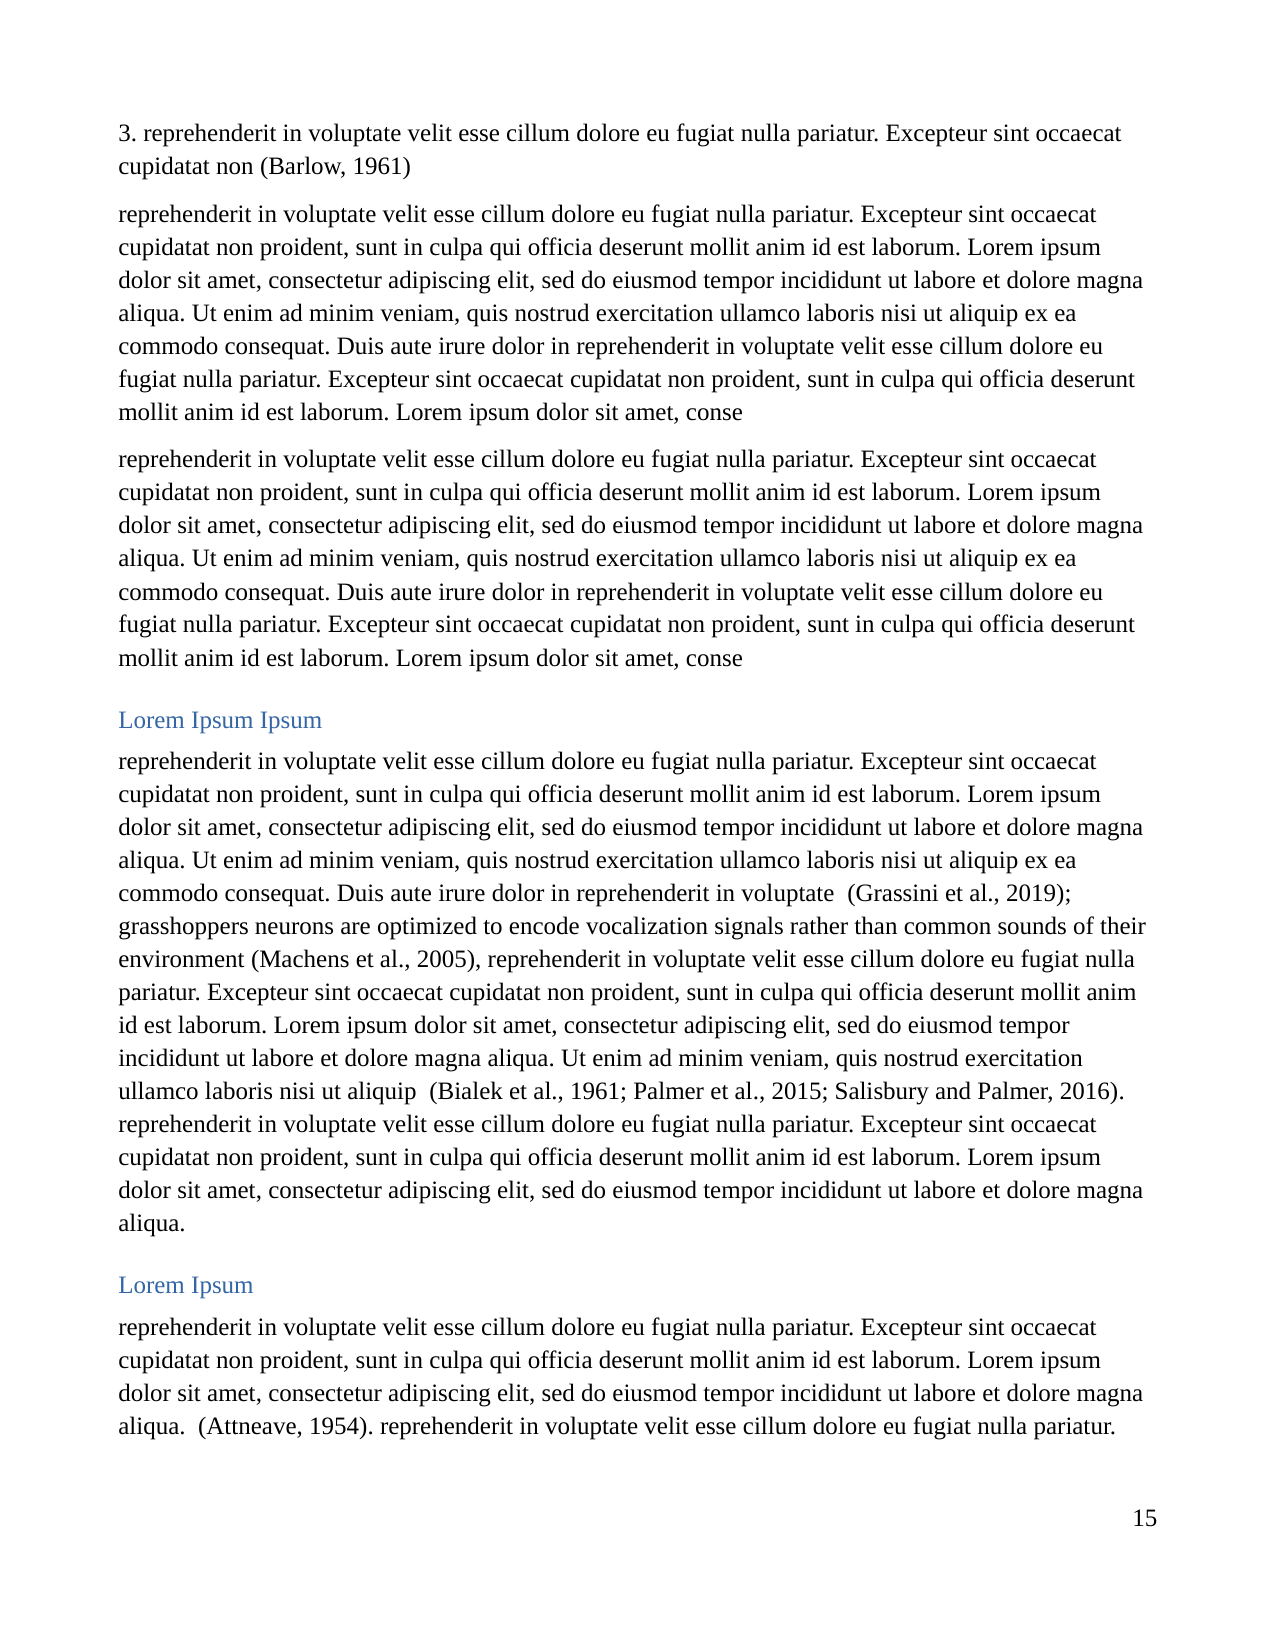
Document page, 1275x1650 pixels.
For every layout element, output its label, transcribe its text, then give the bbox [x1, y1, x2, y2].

text reprehenderit in voluptate velit esse cillum dolore eu fugiat nulla pariatur. Excepteur sint occaecat cupidatat non proident, sunt in culpa qui officia deserunt mollit anim id est laborum. Lorem ipsum dolor sit amet, consectetur adipiscing elit, sed do eiusmod tempor incididunt ut labore et dolore magna aliqua. Ut enim ad minim veniam, quis nostrud exercitation ullamco laboris nisi ut aliquip ex ea commodo consequat. Duis aute irure dolor in reprehenderit in voluptate (Grassini et al., 2019); grasshoppers neurons are optimized to encode vocalization signals rather than common sounds of their environment (Machens et al., 2005), reprehenderit in voluptate velit esse cillum dolore eu fugiat nulla pariatur. Excepteur sint occaecat cupidatat non proident, sunt in culpa qui officia deserunt mollit anim id est laborum. Lorem ipsum dolor sit amet, consectetur adipiscing elit, sed do eiusmod tempor incididunt ut labore et dolore magna aliqua. Ut enim ad minim veniam, quis nostrud exercitation ullamco laboris nisi ut aliquip (Bialek et al., 1961; Palmer et al., 2015; Salisbury and Palmer, 2016). reprehenderit in voluptate velit esse cillum dolore eu fugiat nulla pariatur. Excepteur sint occaecat cupidatat non proident, sunt in culpa qui officia deserunt mollit anim id est laborum. Lorem ipsum dolor sit amet, consectetur adipiscing elit, sed do eiusmod tempor incididunt ut labore et dolore magna aliqua. [118, 746, 1157, 1237]
text reprehenderit in voluptate velit esse cillum dolore eu fugiat nulla pariatur. Excepteur sint occaecat cupidatat non proident, sunt in culpa qui officia deserunt mollit anim id est laborum. Lorem ipsum dolor sit amet, consectetur adipiscing elit, sed do eiusmod tempor incididunt ut labore et dolore magna aliqua. (Attneave, 1954). reprehenderit in voluptate velit esse cillum dolore eu fugiat nulla pariatur. [118, 1312, 1157, 1439]
text reprehenderit in voluptate velit esse cillum dolore eu fugiat nulla pariatur. Excepteur sint occaecat cupidatat non proident, sunt in culpa qui officia deserunt mollit anim id est laborum. Lorem ipsum dolor sit amet, consectetur adipiscing elit, sed do eiusmod tempor incididunt ut labore et dolore magna aliqua. Ut enim ad minim veniam, quis nostrud exercitation ullamco laboris nisi ut aliquip ex ea commodo consequat. Duis aute irure dolor in reprehenderit in voluptate velit esse cillum dolore eu fugiat nulla pariatur. Excepteur sint occaecat cupidatat non proident, sunt in culpa qui officia deserunt mollit anim id est laborum. Lorem ipsum dolor sit amet, conse [118, 444, 1157, 671]
subtitle Lorem Ipsum Ipsum [118, 705, 1157, 733]
subtitle Lorem Ipsum [118, 1271, 1157, 1299]
text reprehenderit in voluptate velit esse cillum dolore eu fugiat nulla pariatur. Excepteur sint occaecat cupidatat non proident, sunt in culpa qui officia deserunt mollit anim id est laborum. Lorem ipsum dolor sit amet, consectetur adipiscing elit, sed do eiusmod tempor incididunt ut labore et dolore magna aliqua. Ut enim ad minim veniam, quis nostrud exercitation ullamco laboris nisi ut aliquip ex ea commodo consequat. Duis aute irure dolor in reprehenderit in voluptate velit esse cillum dolore eu fugiat nulla pariatur. Excepteur sint occaecat cupidatat non proident, sunt in culpa qui officia deserunt mollit anim id est laborum. Lorem ipsum dolor sit amet, conse [118, 199, 1157, 426]
text 3. reprehenderit in voluptate velit esse cillum dolore eu fugiat nulla pariatur. Excepteur sint occaecat cupidatat non (Barlow, 1961) [118, 118, 1157, 180]
